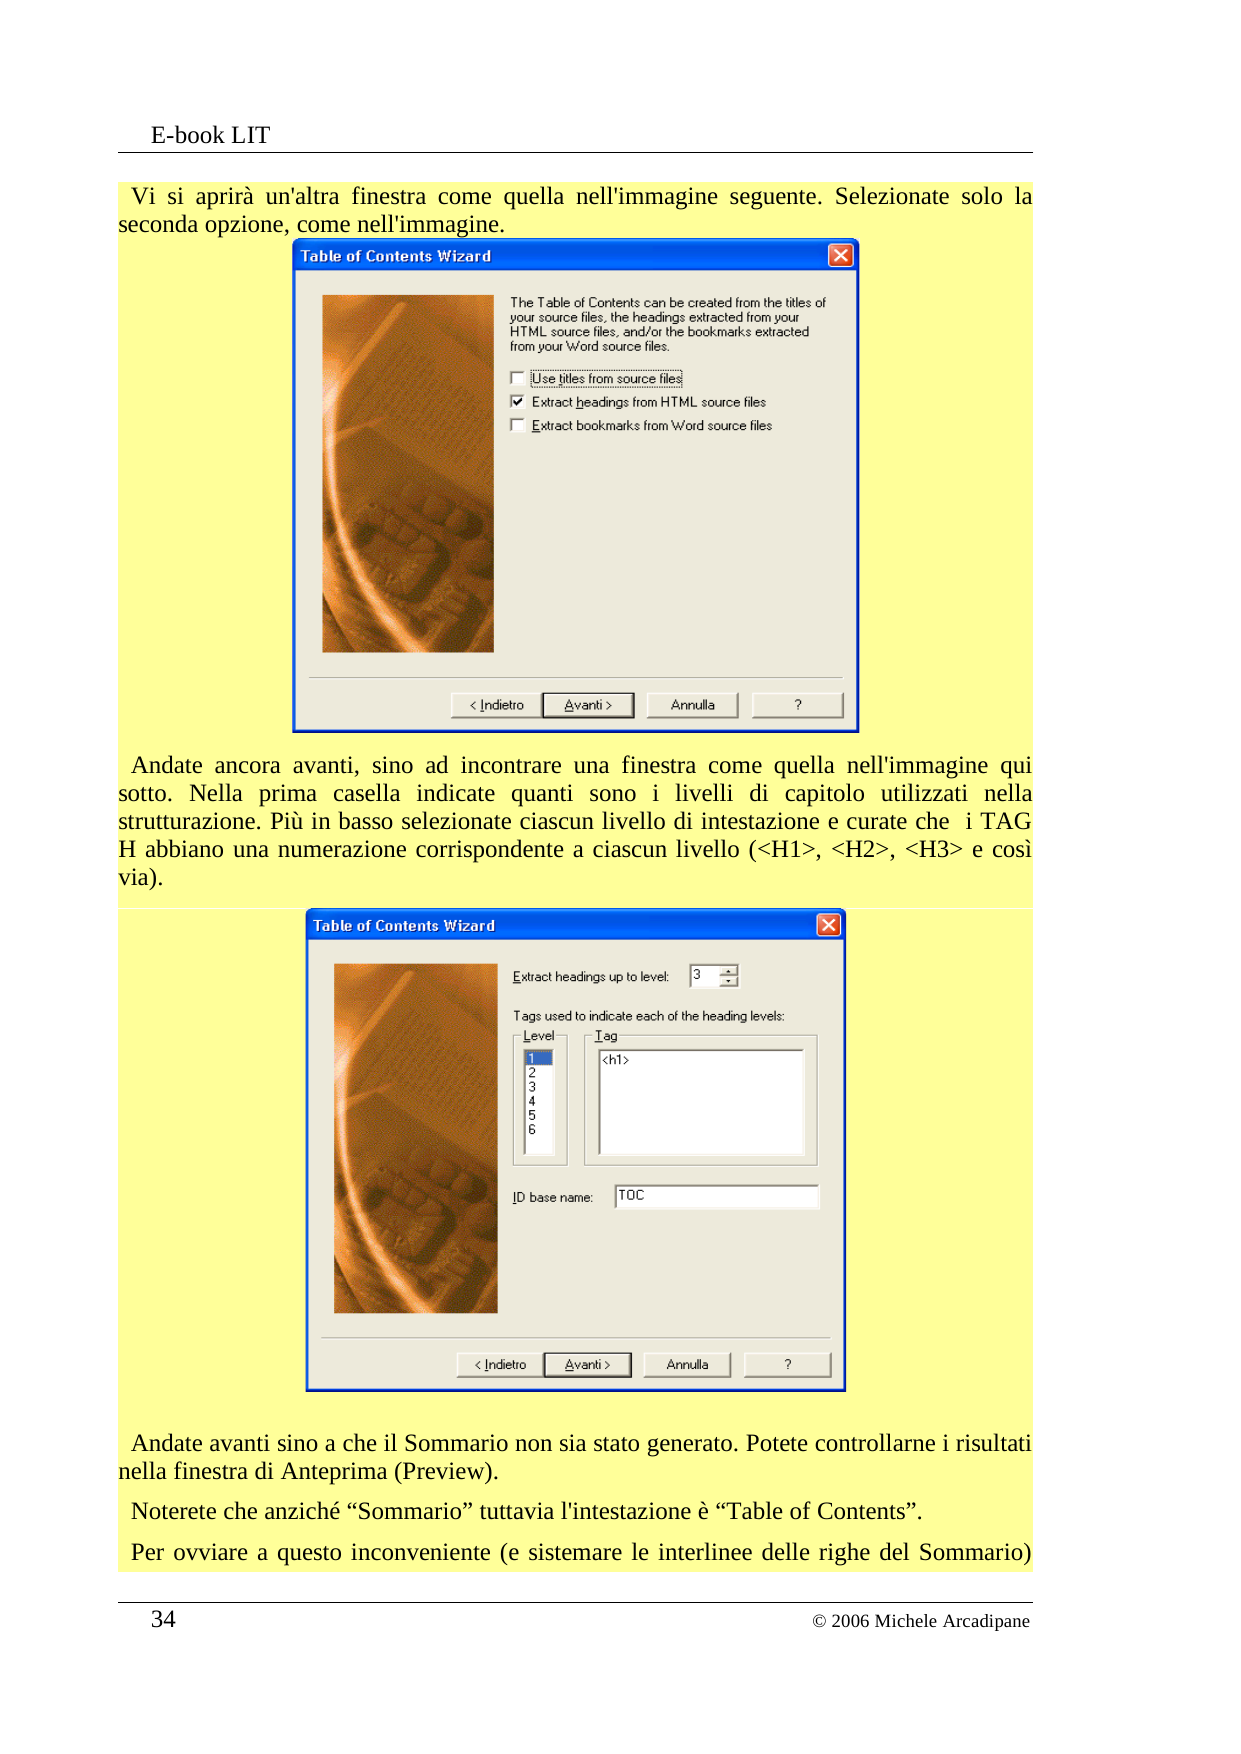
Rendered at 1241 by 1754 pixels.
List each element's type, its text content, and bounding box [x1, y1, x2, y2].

picture [305, 908, 847, 1392]
text Vi si aprirà un'altra finestra come quella nell'immagine seguente. Selezionate solo la seconda opzione, come nell'immagine. [118, 182, 1033, 238]
text Noterete che anziché “Sommario” tuttavia l'intestazione è “Table of Contents”. [118, 1497, 1033, 1525]
picture [292, 238, 860, 733]
text Andate avanti sino a che il Sommario non sia stato generato. Potete controllarne i risultati nella finestra di Anteprima (Preview). [118, 1429, 1033, 1485]
text Andate ancora avanti, sino ad incontrare una finestra come quella nell'immagine qui sotto. Nella prima casella indicate quanti sono i livelli di capitolo utilizzati nella strutturazione. Più in basso selezionate ciascun livello di intestazione e curate che i TAG H abbiano una numerazione corrispondente a ciascun livello (<H1>, <H2>, <H3> e così via). [118, 250, 1033, 891]
text Per ovviare a questo inconveniente (e sistemare le interlinee delle righe del Sommario) [118, 1537, 1033, 1566]
